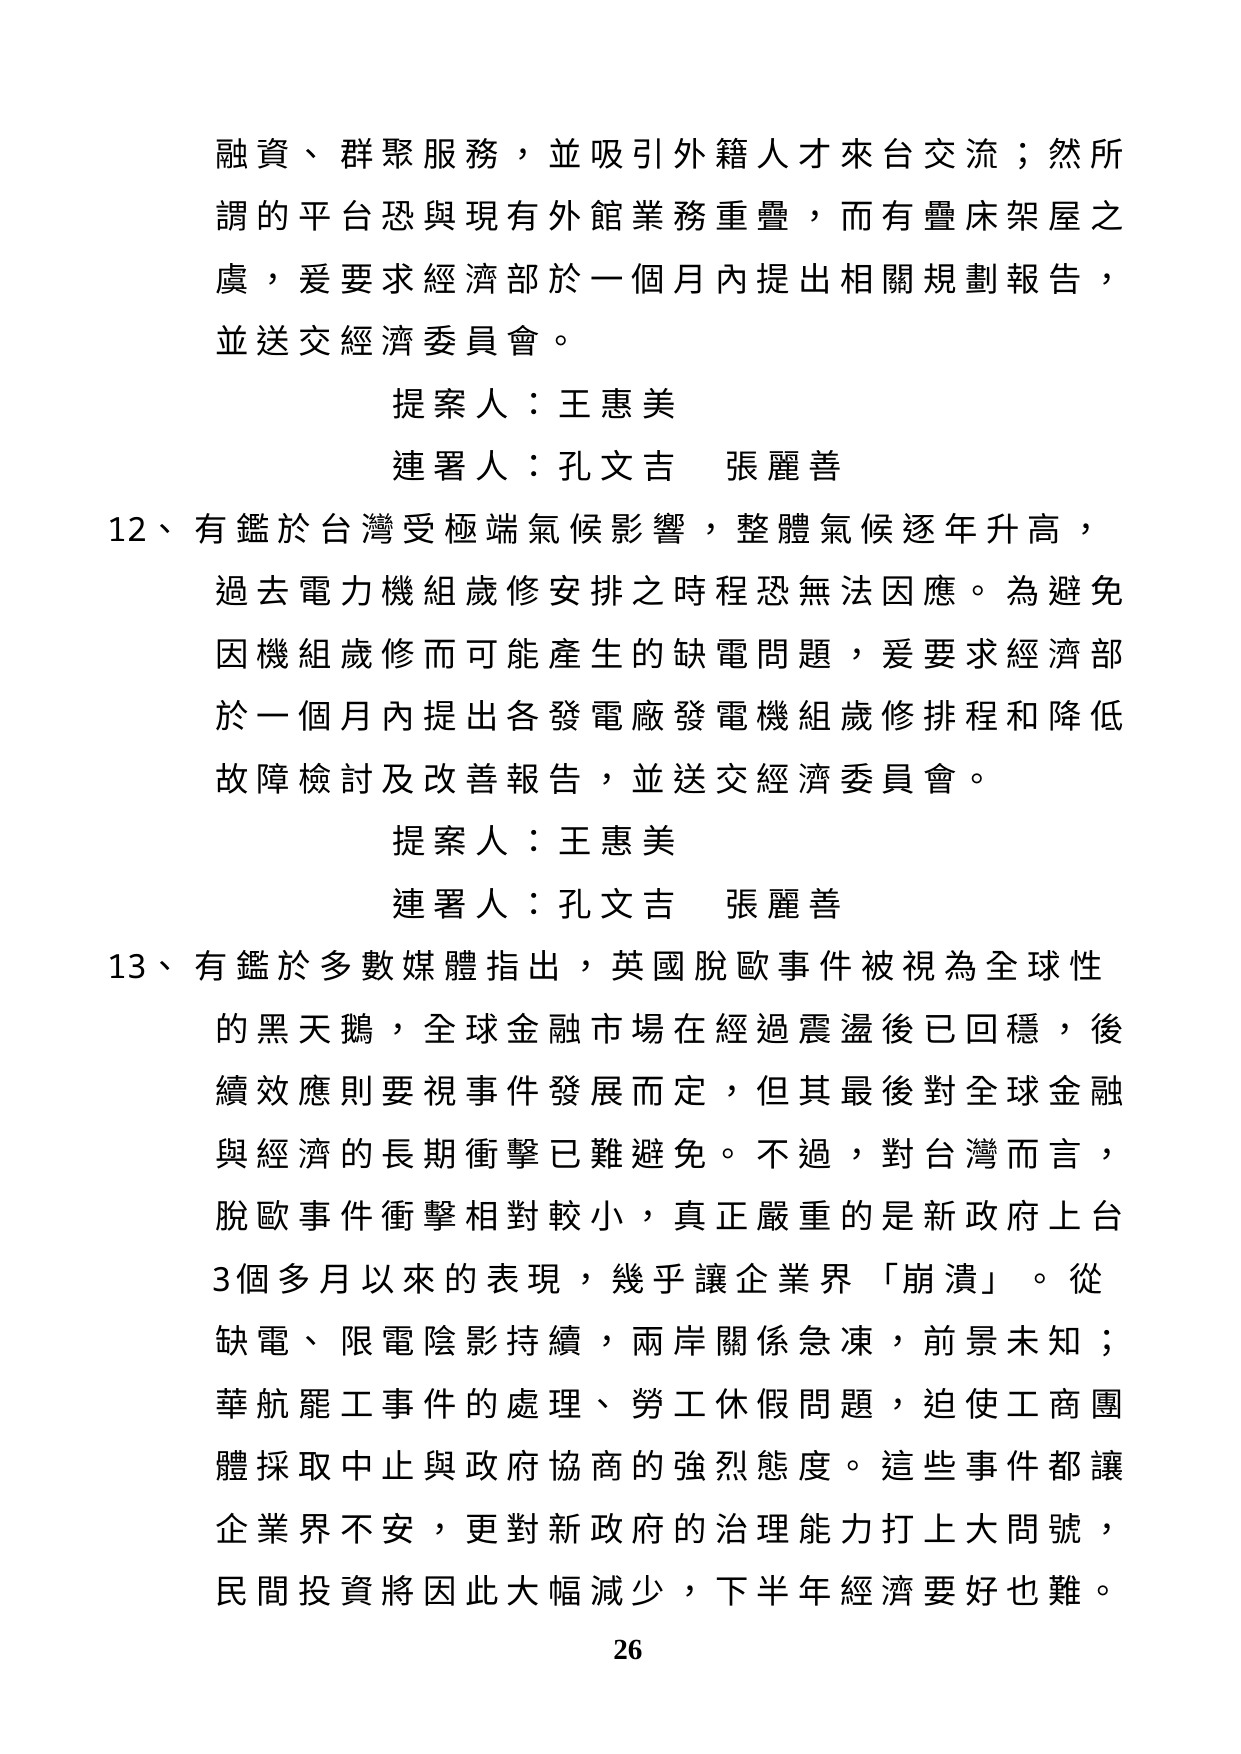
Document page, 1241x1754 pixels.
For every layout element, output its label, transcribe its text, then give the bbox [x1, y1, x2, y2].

text 提案人：王惠美 [384, 360, 1044, 423]
text 連署人：孔文吉 張麗善 [384, 423, 1044, 485]
list 融資、群聚服務，並吸引外籍人才來台交流；然所謂的平台恐與現有外館業務重疊，而有疊床架屋之虞，爰要求經濟部於一個月內提出相關規劃報告，並送交經濟委員會。 [107, 110, 1132, 360]
text 提案人：王惠美 [384, 798, 1044, 860]
text 連署人：孔文吉 張麗善 [384, 860, 1044, 923]
list 有鑑於多數媒體指出，英國脫歐事件被視為全球性的黑天鵝，全球金融市場在經過震盪後已回穩，後續效應則要視事件發展而定，但其最後對全球金融與經濟的長期衝擊已難避免。不過，對台灣而言，脫歐事件衝擊相對較小，真正嚴重的是新政府上台3個多月以來的表現，幾乎讓企業界「崩潰」。從缺電、限電陰影持續，兩岸關係急凍，前景未知；華航罷工事件的處理、勞工休假問題，迫使工商團體採取中止與政府協商的強烈態度。這些事件都讓企業界不安，更對新政府的治理能力打上大問號，民間投資將因此大幅減少，下半年經濟要好也難。 [107, 923, 1132, 1610]
list 有鑑於台灣受極端氣候影響，整體氣候逐年升高，過去電力機組歲修安排之時程恐無法因應。為避免因機組歲修而可能產生的缺電問題，爰要求經濟部於一個月內提出各發電廠發電機組歲修排程和降低故障檢討及改善報告，並送交經濟委員會。 [107, 485, 1132, 798]
